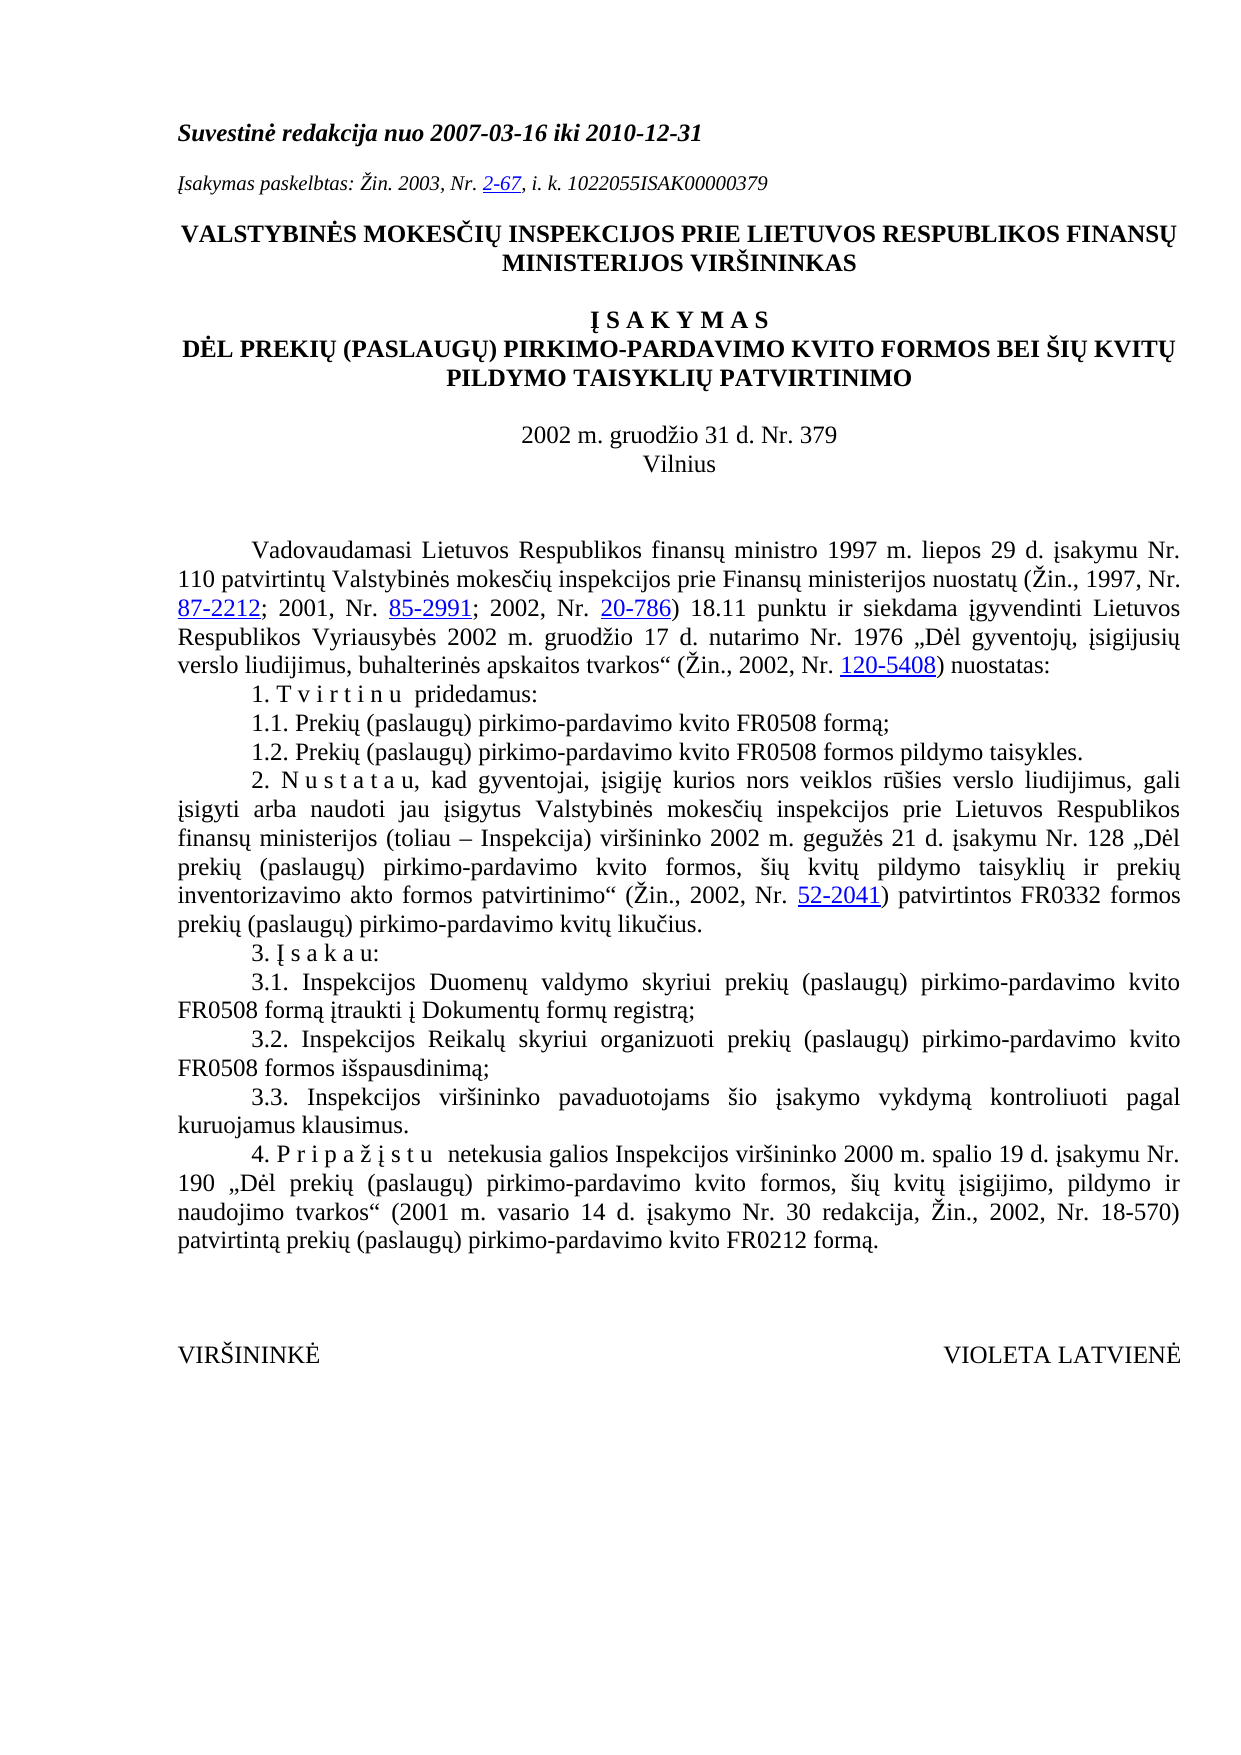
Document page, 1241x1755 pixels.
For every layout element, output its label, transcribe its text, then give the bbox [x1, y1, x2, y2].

text 4. Pripažįstu netekusia galios Inspekcijos viršininko 2000 m. spalio 19 d. įsakymu Nr. 190 „Dėl prekių (paslaugų) pirkimo-pardavimo kvito formos, šių kvitų įsigijimo, pildymo ir naudojimo tvarkos“ (2001 m. vasario 14 d. įsakymo Nr. 30 redakcija, Žin., 2002, Nr. 18-570) patvirtintą prekių (paslaugų) pirkimo-pardavimo kvito FR0212 formą. [177, 1139, 1181, 1254]
text Įsakymas paskelbtas: Žin. 2003, Nr. 2-67, i. k. 1022055ISAK00000379 [177, 171, 1181, 195]
text VALSTYBINĖS MOKESČIŲ INSPEKCIJOS PRIE LIETUVOS RESPUBLIKOS FINANSŲ MINISTERIJOS VIRŠININKAS [177, 219, 1181, 277]
text 1. Tvirtinu pridedamus: [177, 679, 1181, 708]
text 1.1. Prekių (paslaugų) pirkimo-pardavimo kvito FR0508 formą; [177, 708, 1181, 737]
text Vadovaudamasi Lietuvos Respublikos finansų ministro 1997 m. liepos 29 d. įsakymu Nr. 110 patvirtintų Valstybinės mokesčių inspekcijos prie Finansų ministerijos nuostatų (Žin., 1997, Nr. 87-2212; 2001, Nr. 85-2991; 2002, Nr. 20-786) 18.11 punktu ir siekdama įgyvendinti Lietuvos Respublikos Vyriausybės 2002 m. gruodžio 17 d. nutarimo Nr. 1976 „Dėl gyventojų, įsigijusių verslo liudijimus, buhalterinės apskaitos tvarkos“ (Žin., 2002, Nr. 120-5408) nuostatas: [177, 535, 1181, 679]
text 3.2. Inspekcijos Reikalų skyriui organizuoti prekių (paslaugų) pirkimo-pardavimo kvito FR0508 formos išspausdinimą; [177, 1024, 1181, 1082]
text DĖL PREKIŲ (PASLAUGŲ) PIRKIMO-PARDAVIMO KVITO FORMOS BEI ŠIŲ KVITŲ PILDYMO TAISYKLIŲ PATVIRTINIMO [177, 334, 1181, 392]
text 2002 m. gruodžio 31 d. Nr. 379 [177, 420, 1181, 449]
text VIRŠININKĖ VIOLETA LATVIENĖ [177, 1340, 1181, 1369]
text Suvestinė redakcija nuo 2007-03-16 iki 2010-12-31 [177, 118, 1181, 147]
text 2. Nustatau, kad gyventojai, įsigiję kurios nors veiklos rūšies verslo liudijimus, gali įsigyti arba naudoti jau įsigytus Valstybinės mokesčių inspekcijos prie Lietuvos Respublikos finansų ministerijos (toliau – Inspekcija) viršininko 2002 m. gegužės 21 d. įsakymu Nr. 128 „Dėl prekių (paslaugų) pirkimo-pardavimo kvito formos, šių kvitų pildymo taisyklių ir prekių inventorizavimo akto formos patvirtinimo“ (Žin., 2002, Nr. 52-2041) patvirtintos FR0332 formos prekių (paslaugų) pirkimo-pardavimo kvitų likučius. [177, 765, 1181, 938]
text Vilnius [177, 449, 1181, 478]
text 3.1. Inspekcijos Duomenų valdymo skyriui prekių (paslaugų) pirkimo-pardavimo kvito FR0508 formą įtraukti į Dokumentų formų registrą; [177, 967, 1181, 1024]
text 3. Įsakau: [177, 938, 1181, 967]
text Į S A K Y M A S [177, 305, 1181, 334]
text 3.3. Inspekcijos viršininko pavaduotojams šio įsakymo vykdymą kontroliuoti pagal kuruojamus klausimus. [177, 1082, 1181, 1139]
text 1.2. Prekių (paslaugų) pirkimo-pardavimo kvito FR0508 formos pildymo taisykles. [177, 737, 1181, 765]
